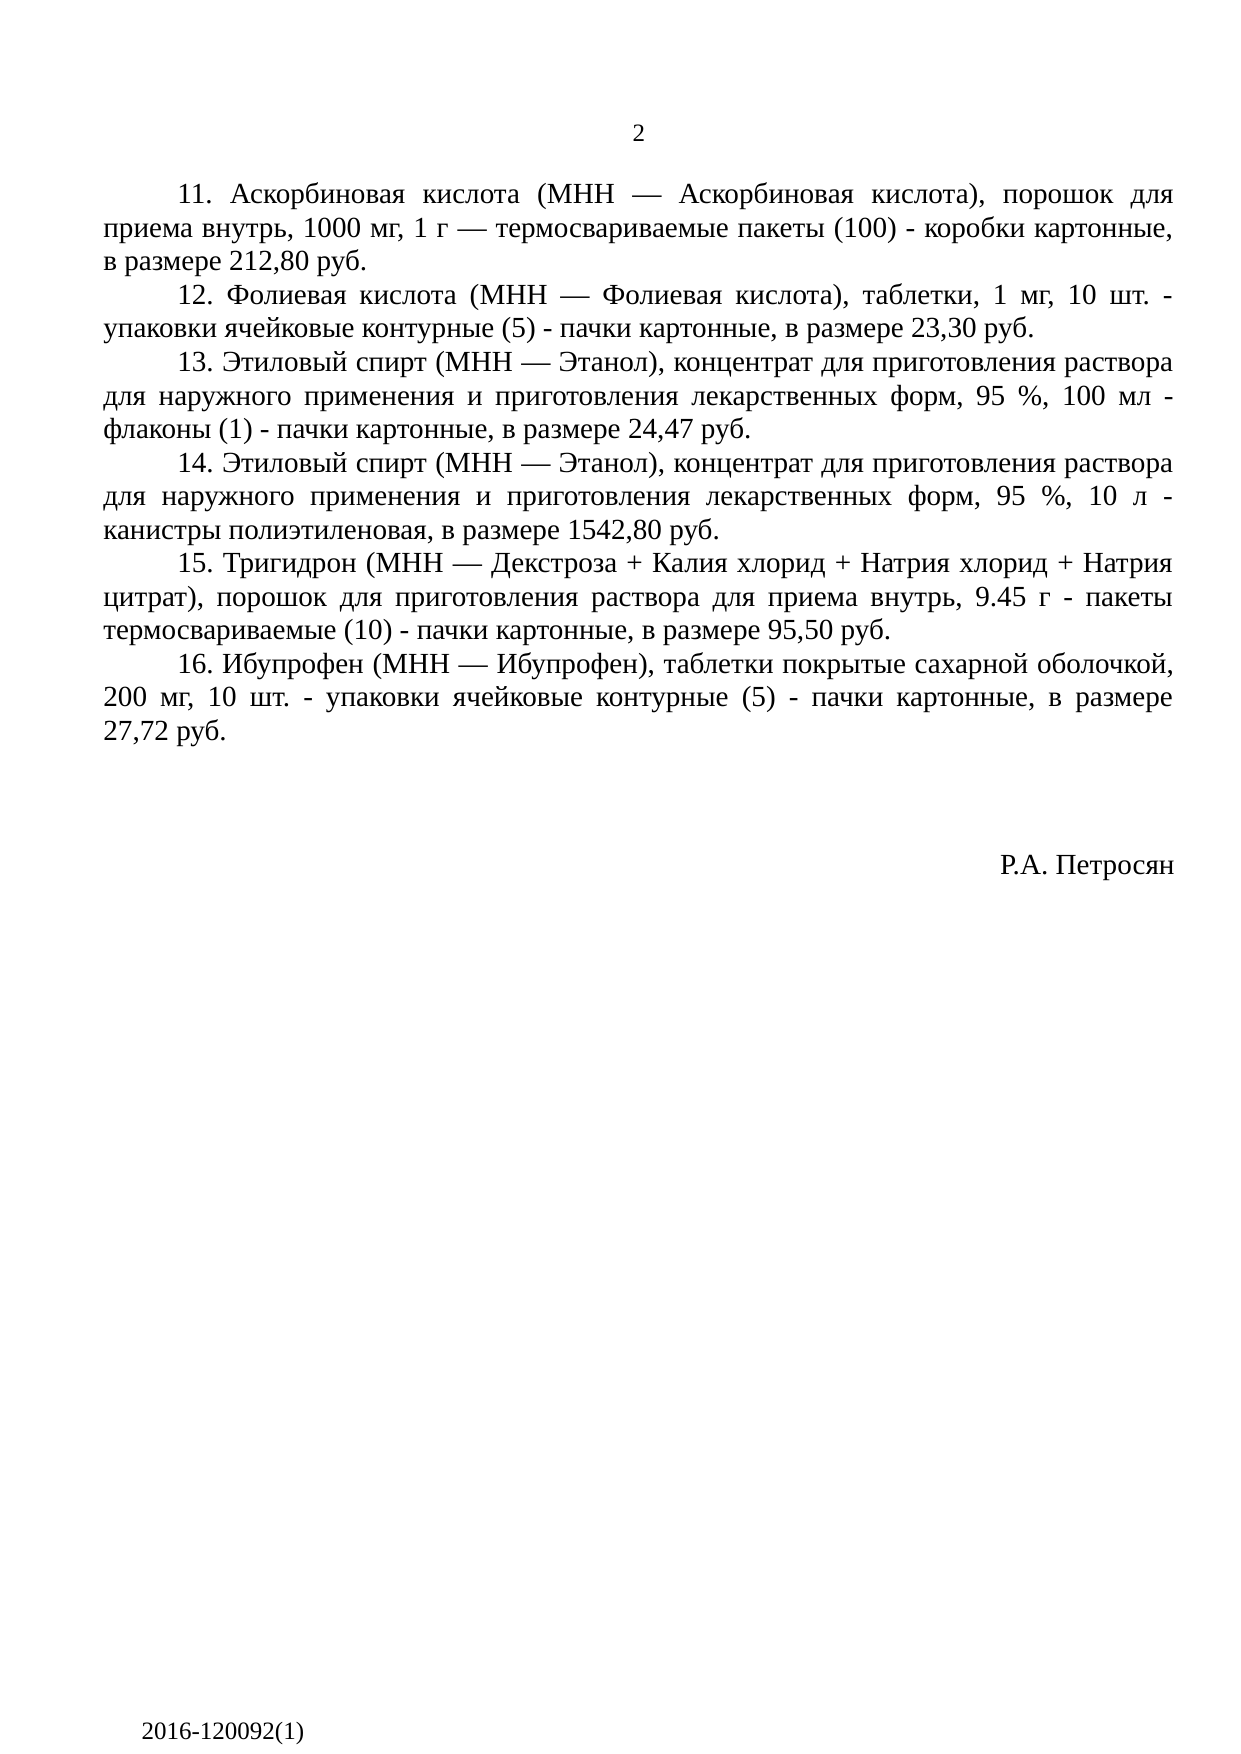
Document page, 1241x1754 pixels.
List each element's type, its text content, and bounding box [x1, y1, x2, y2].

text 12. Фолиевая кислота (МНН — Фолиевая кислота), таблетки, 1 мг, 10 шт. - упаковки ячейковые контурные (5) - пачки картонные, в размере 23,30 руб. [103, 277, 1174, 344]
text Р.А. Петросян [103, 847, 1174, 881]
text 14. Этиловый спирт (МНН — Этанол), концентрат для приготовления раствора для наружного применения и приготовления лекарственных форм, 95 %, 10 л - канистры полиэтиленовая, в размере 1542,80 руб. [103, 445, 1174, 545]
text 15. Тригидрон (МНН — Декстроза + Калия хлорид + Натрия хлорид + Натрия цитрат), порошок для приготовления раствора для приема внутрь, 9.45 г - пакеты термосвариваемые (10) - пачки картонные, в размере 95,50 руб. [103, 545, 1174, 646]
text 11. Аскорбиновая кислота (МНН — Аскорбиновая кислота), порошок для приема внутрь, 1000 мг, 1 г — термосвариваемые пакеты (100) - коробки картонные, в размере 212,80 руб. [103, 176, 1174, 277]
text 13. Этиловый спирт (МНН — Этанол), концентрат для приготовления раствора для наружного применения и приготовления лекарственных форм, 95 %, 100 мл - флаконы (1) - пачки картонные, в размере 24,47 руб. [103, 344, 1174, 445]
text 16. Ибупрофен (МНН — Ибупрофен), таблетки покрытые сахарной оболочкой, 200 мг, 10 шт. - упаковки ячейковые контурные (5) - пачки картонные, в размере 27,72 руб. [103, 646, 1174, 747]
